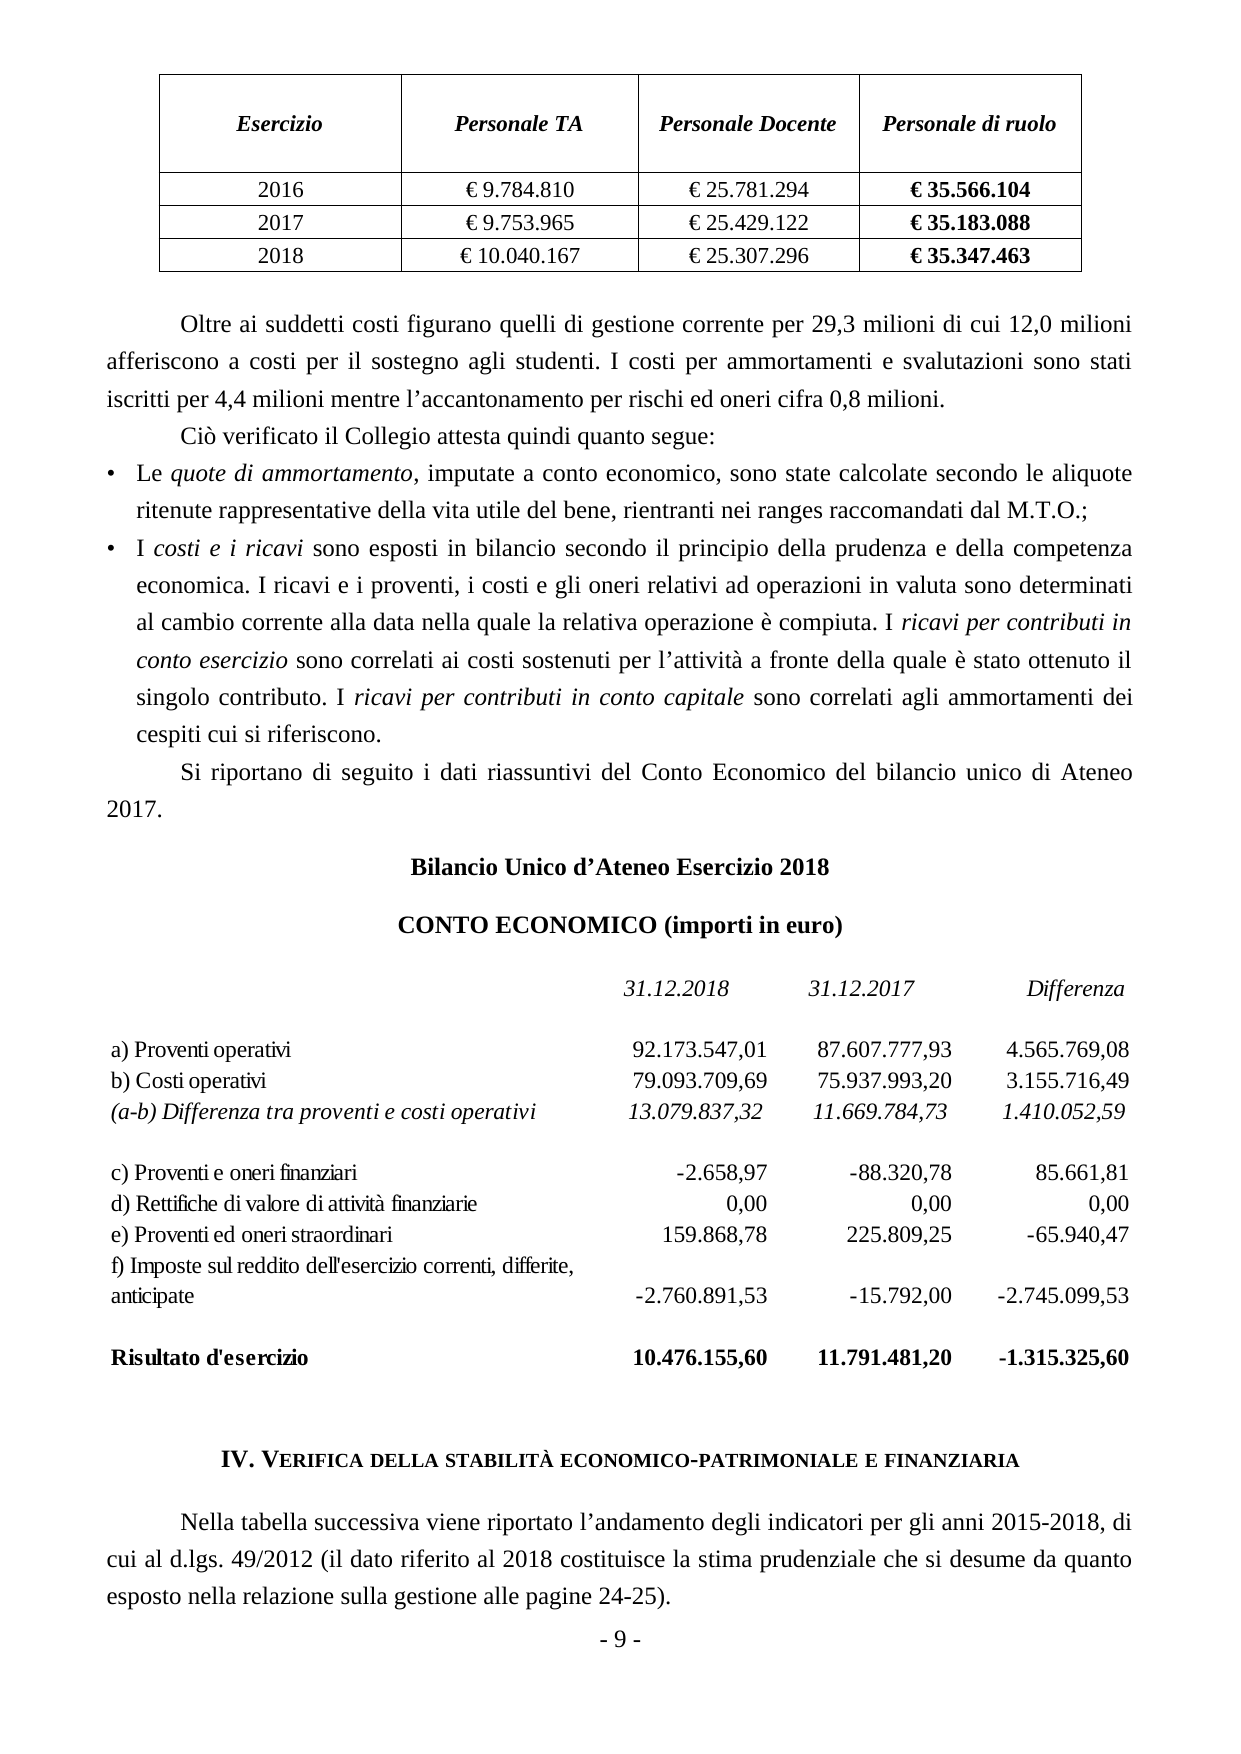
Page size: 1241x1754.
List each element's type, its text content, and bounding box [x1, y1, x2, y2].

table_header Esercizio [160, 75, 401, 172]
table_cell € 25.781.294 [639, 173, 859, 205]
table_cell € 25.307.296 [639, 239, 859, 271]
text CONTO ECONOMICO (importi in euro) [106, 910, 1134, 939]
table_cell € 35.183.088 [860, 206, 1081, 238]
text Ciò verificato il Collegio attesta quindi quanto segue: [106, 421, 1134, 450]
table_cell € 9.753.965 [402, 206, 638, 238]
text Bilancio Unico d’Ateneo Esercizio 2018 [106, 852, 1134, 881]
text Nella tabella successiva viene riportato l’andamento degli indicatori per gli anni 2015-2018, di cui al d.lgs. 49/2012 (il dato riferito al 2018 costituisce la stima prudenziale che si desume da quanto esposto nella relazione sulla gestione alle pagine 24-25). [106, 1507, 1134, 1610]
table_header Personale Docente [639, 75, 859, 172]
text IV. Verifica della stabilità economico-patrimoniale e finanziaria [106, 1444, 1134, 1473]
table_cell 2016 [160, 173, 401, 205]
table_cell € 35.347.463 [860, 239, 1081, 271]
table_cell € 25.429.122 [639, 206, 859, 238]
text Si riportano di seguito i dati riassuntivi del Conto Economico del bilancio unico di Ateneo 2017. [106, 757, 1134, 823]
table_cell 2017 [160, 206, 401, 238]
table_cell € 9.784.810 [402, 173, 638, 205]
text • Le quote di ammortamento, imputate a conto economico, sono state calcolate secondo le aliquote ritenute rappresentative della vita utile del bene, rientranti nei ranges raccomandati dal M.T.O.; [106, 458, 1134, 524]
table_header Personale di ruolo [860, 75, 1081, 172]
table_cell € 35.566.104 [860, 173, 1081, 205]
table_cell 2018 [160, 239, 401, 271]
text Oltre ai suddetti costi figurano quelli di gestione corrente per 29,3 milioni di cui 12,0 milioni afferiscono a costi per il sostegno agli studenti. I costi per ammortamenti e svalutazioni sono stati iscritti per 4,4 milioni mentre l’accantonamento per rischi ed oneri cifra 0,8 milioni. [106, 309, 1134, 412]
text • I costi e i ricavi sono esposti in bilancio secondo il principio della prudenza e della competenza economica. I ricavi e i proventi, i costi e gli oneri relativi ad operazioni in valuta sono determinati al cambio corrente alla data nella quale la relativa operazione è compiuta. I ricavi per contributi in conto esercizio sono correlati ai costi sostenuti per l’attività a fronte della quale è stato ottenuto il singolo contributo. I ricavi per contributi in conto capitale sono correlati agli ammortamenti dei cespiti cui si riferiscono. [106, 533, 1134, 748]
table_cell € 10.040.167 [402, 239, 638, 271]
table_header Personale TA [402, 75, 638, 172]
